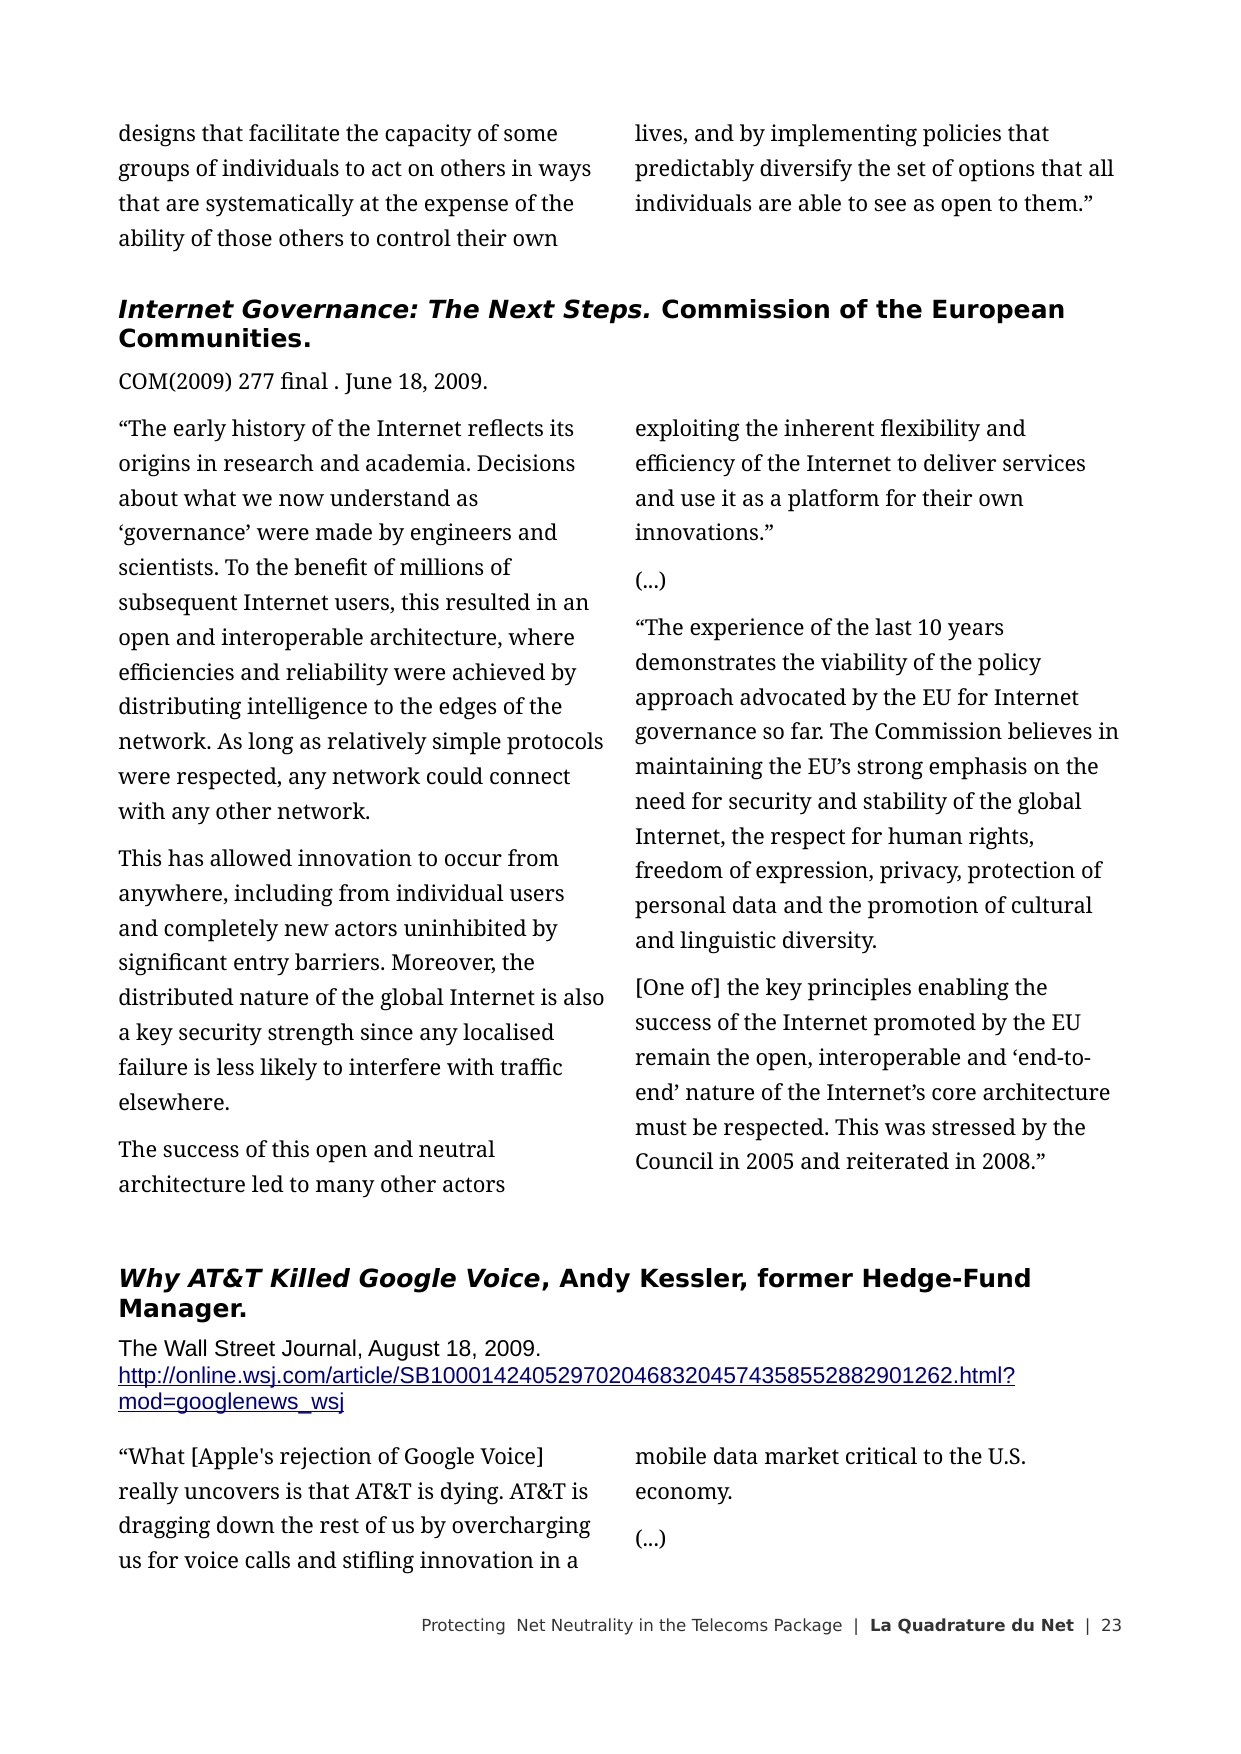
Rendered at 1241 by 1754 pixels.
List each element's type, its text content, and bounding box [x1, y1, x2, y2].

text The Wall Street Journal, August 18, 2009. [118, 1335, 1122, 1362]
text “The early history of the Internet reflects its origins in research and academia. Decisions about what we now understand as ‘governance’ were made by engineers and scientists. To the benefit of millions of subsequent Internet users, this resulted in an open and interoperable architecture, where efficiencies and reliability were achieved by distributing intelligence to the edges of the network. As long as relatively simple protocols were respected, any network could connect with any other network. [118, 413, 605, 825]
text The success of this open and neutral architecture led to many other actors [118, 1134, 605, 1198]
text http://online.wsj.com/article/SB10001424052970204683204574358552882901262.html?mod=googlenews_wsj [118, 1362, 1122, 1414]
text [One of] the key principles enabling the success of the Internet promoted by the EU remain the open, interoperable and ‘end-to-end’ nature of the Internet’s core architecture must be respected. This was stressed by the Council in 2005 and reiterated in 2008.” [635, 972, 1122, 1176]
text COM(2009) 277 final . June 18, 2009. [118, 366, 1122, 395]
text (...) [635, 564, 1122, 594]
text This has allowed innovation to occur from anywhere, including from individual users and completely new actors uninhibited by significant entry barriers. Moreover, the distributed nature of the global Internet is also a key security strength since any localised failure is less likely to interfere with traffic elsewhere. [118, 843, 605, 1116]
text (...) [635, 1523, 1122, 1553]
subtitle Internet Governance: The Next Steps. Commission of the European Communities. [118, 295, 1122, 353]
text exploiting the inherent flexibility and efficiency of the Internet to deliver services and use it as a platform for their own innovations.” [635, 413, 1122, 547]
text “What [Apple's rejection of Google Voice] really uncovers is that AT&T is dying. AT&T is dragging down the rest of us by overcharging us for voice calls and stifling innovation in a [118, 1441, 605, 1575]
text “The experience of the last 10 years demonstrates the viability of the policy approach advocated by the EU for Internet governance so far. The Commission believes in maintaining the EU’s strong emphasis on the need for security and stability of the global Internet, the respect for human rights, freedom of expression, privacy, protection of personal data and the promotion of cultural and linguistic diversity. [635, 612, 1122, 955]
subtitle Why AT&T Killed Google Voice, Andy Kessler, former Hedge-Fund Manager. [118, 1264, 1122, 1323]
text lives, and by implementing policies that predictably diversify the set of options that all individuals are able to see as open to them.” [635, 118, 1122, 217]
text designs that facilitate the capacity of some groups of individuals to act on others in ways that are systematically at the expense of the ability of those others to control their own [118, 118, 605, 252]
text mobile data market critical to the U.S. economy. [635, 1441, 1122, 1505]
